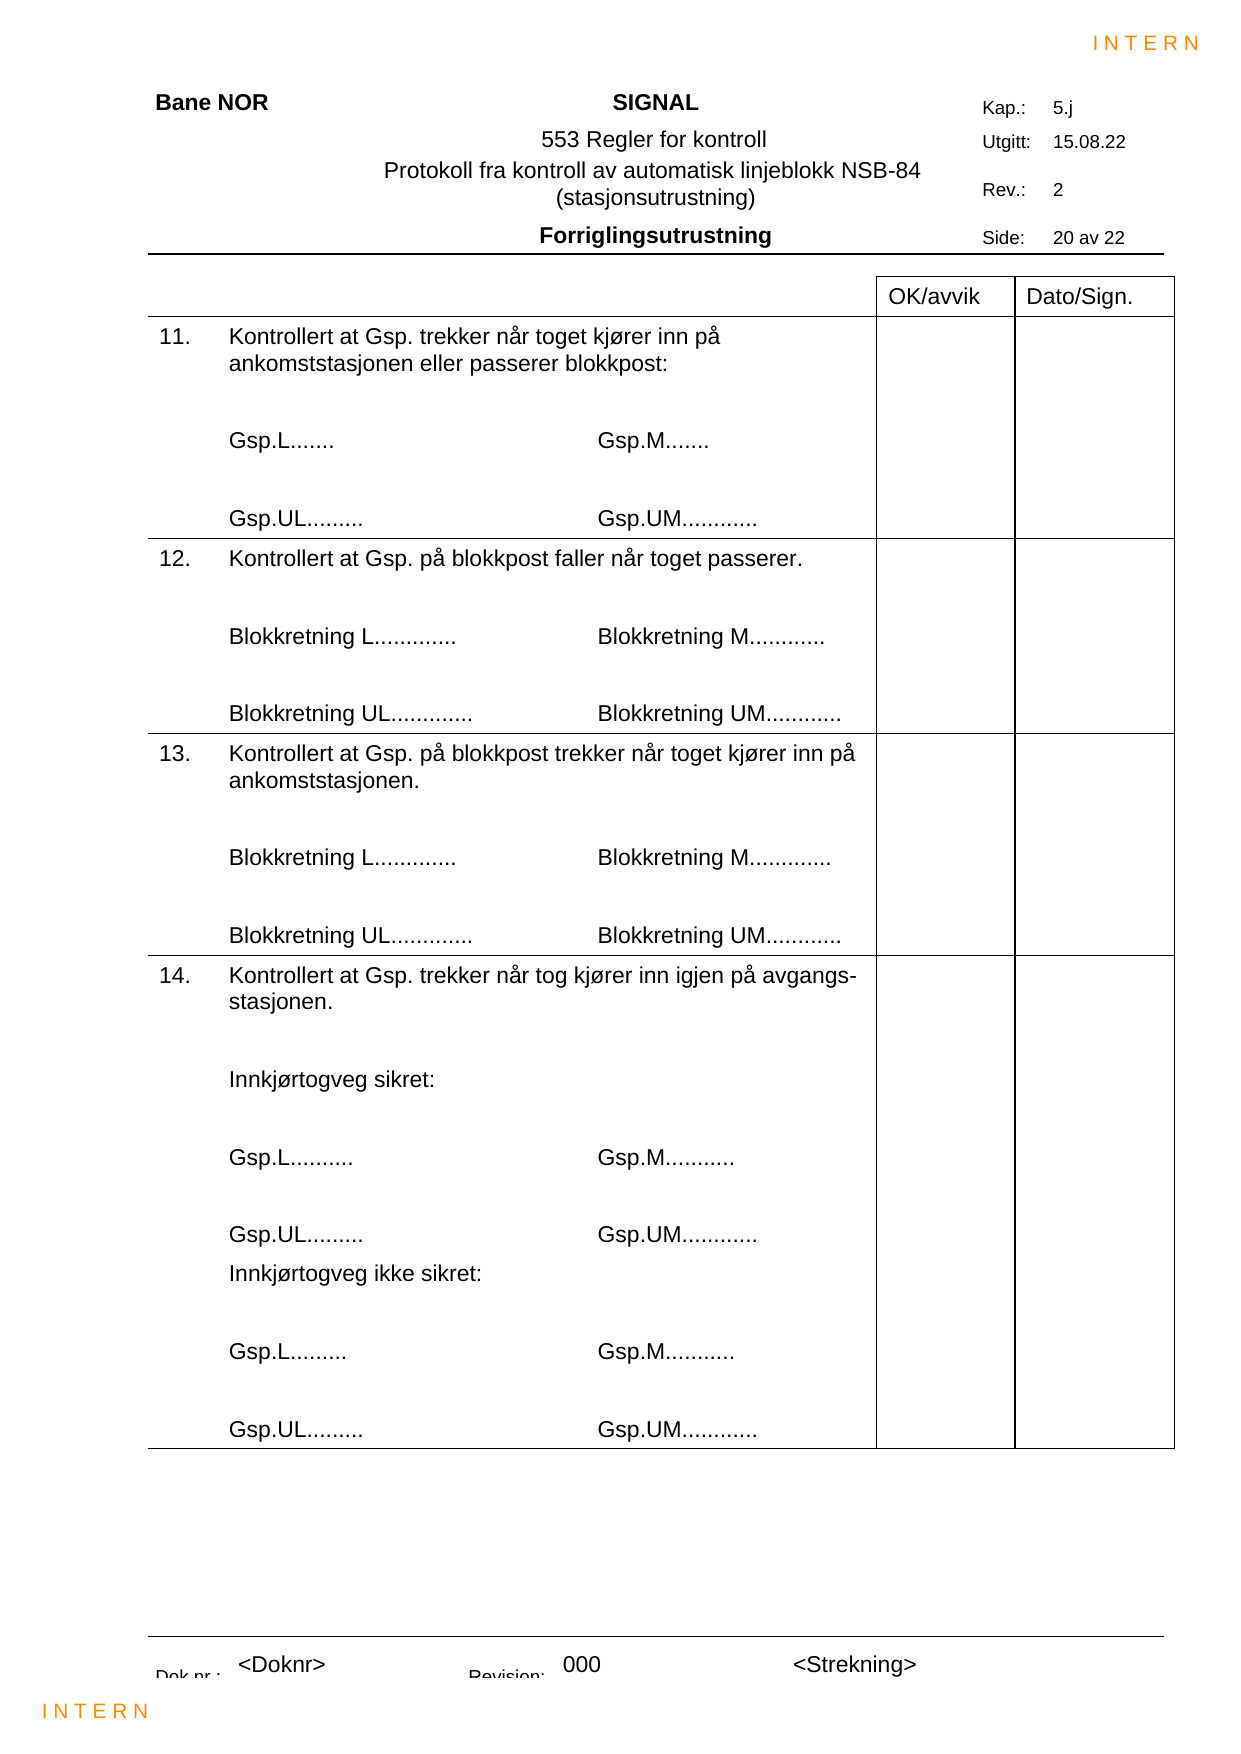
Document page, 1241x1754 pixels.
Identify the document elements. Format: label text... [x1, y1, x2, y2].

table_cell [1016, 317, 1174, 538]
table_cell [1016, 956, 1174, 1448]
table_cell Kontrollert at Gsp. på blokkpost faller når toget passerer. Blokkretning L............. Blokkretning M............ Blokkretning UL............. Blokkretning UM............ [218, 539, 876, 733]
table_cell [1016, 734, 1174, 954]
table_cell 11. [148, 317, 217, 538]
table_header [218, 276, 876, 316]
table_cell [877, 956, 1014, 1448]
table_header [148, 276, 217, 316]
table_cell 14. [148, 956, 217, 1448]
table_cell 12. [148, 539, 217, 733]
table_header Dato/Sign. [1016, 277, 1174, 316]
table_cell [877, 734, 1014, 954]
table_cell [877, 317, 1014, 538]
table_cell [1016, 539, 1174, 733]
table_cell Kontrollert at Gsp. trekker når toget kjører inn på ankomststasjonen eller passerer blokkpost: Gsp.L....... Gsp.M....... Gsp.UL......... Gsp.UM............ [218, 317, 876, 538]
table_cell 13. [148, 734, 217, 954]
table_cell Kontrollert at Gsp. på blokkpost trekker når toget kjører inn på ankomststasjonen. Blokkretning L............. Blokkretning M............. Blokkretning UL............. Blokkretning UM............ [218, 734, 876, 954]
table_header OK/avvik [877, 277, 1014, 316]
table_cell Kontrollert at Gsp. trekker når tog kjører inn igjen på avgangs­stasjonen. Innkjørtogveg sikret: Gsp.L.......... Gsp.M........... Gsp.UL......... Gsp.UM............ Innkjørtogveg ikke sikret: Gsp.L......... Gsp.M........... Gsp.UL......... Gsp.UM............ [218, 956, 876, 1448]
table_cell [877, 539, 1014, 733]
